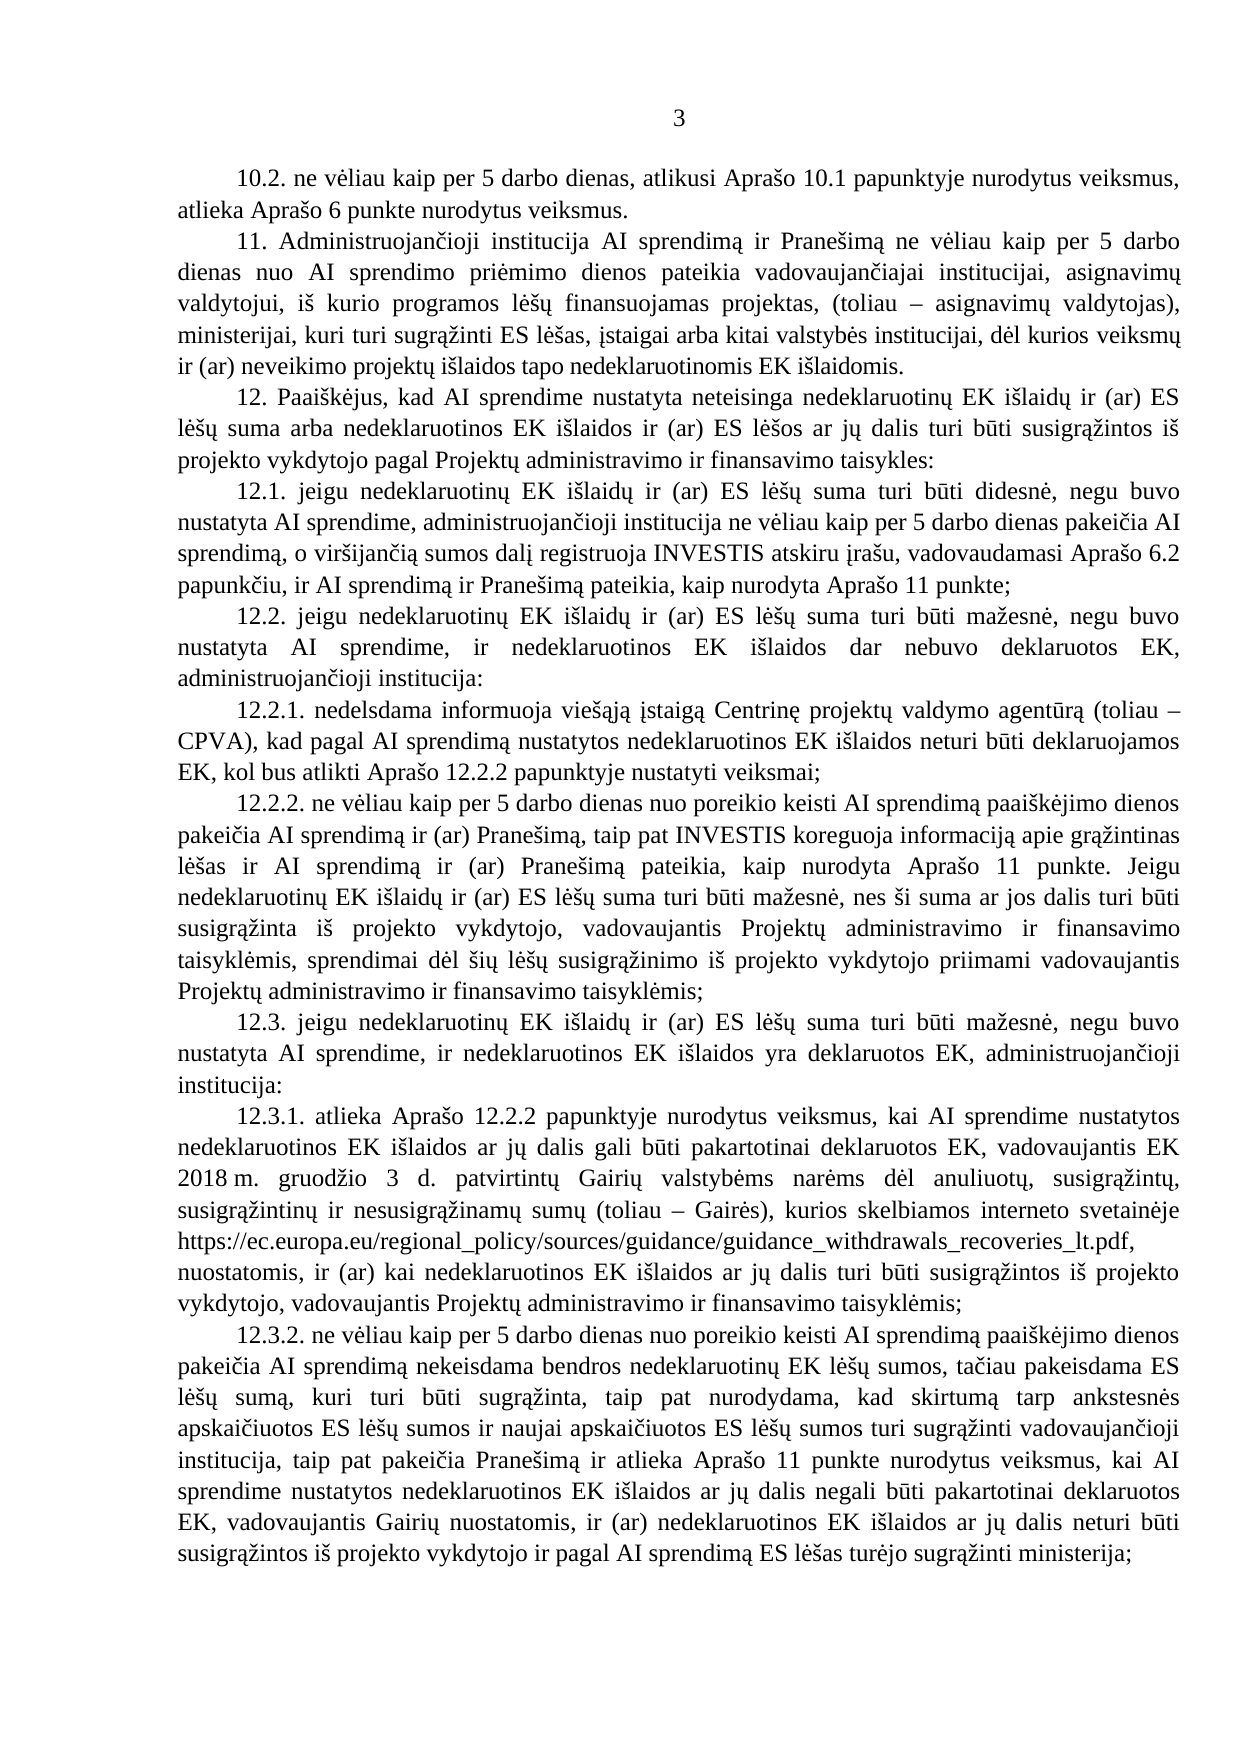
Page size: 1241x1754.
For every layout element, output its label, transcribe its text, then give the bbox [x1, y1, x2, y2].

text 12.2.2. ne vėliau kaip per 5 darbo dienas nuo poreikio keisti AI sprendimą paaiškėjimo dienos pakeičia AI sprendimą ir (ar) Pranešimą, taip pat INVESTIS koreguoja informaciją apie grąžintinas lėšas ir AI sprendimą ir (ar) Pranešimą pateikia, kaip nurodyta Aprašo 11 punkte. Jeigu nedeklaruotinų EK išlaidų ir (ar) ES lėšų suma turi būti mažesnė, nes ši suma ar jos dalis turi būti susigrąžinta iš projekto vykdytojo, vadovaujantis Projektų administravimo ir finansavimo taisyklėmis, sprendimai dėl šių lėšų susigrąžinimo iš projekto vykdytojo priimami vadovaujantis Projektų administravimo ir finansavimo taisyklėmis; [177, 786, 1181, 1005]
text 12.2. jeigu nedeklaruotinų EK išlaidų ir (ar) ES lėšų suma turi būti mažesnė, negu buvo nustatyta AI sprendime, ir nedeklaruotinos EK išlaidos dar nebuvo deklaruotos EK, administruojančioji institucija: [177, 598, 1181, 692]
text 12.3.1. atlieka Aprašo 12.2.2 papunktyje nurodytus veiksmus, kai AI sprendime nustatytos nedeklaruotinos EK išlaidos ar jų dalis gali būti pakartotinai deklaruotos EK, vadovaujantis EK 2018 m. gruodžio 3 d. patvirtintų Gairių valstybėms narėms dėl anuliuotų, susigrąžintų, susigrąžintinų ir nesusigrąžinamų sumų (toliau – Gairės), kurios skelbiamos interneto svetainėje https://ec.europa.eu/regional_policy/sources/guidance/guidance_withdrawals_recoveries_lt.pdf, nuostatomis, ir (ar) kai nedeklaruotinos EK išlaidos ar jų dalis turi būti susigrąžintos iš projekto vykdytojo, vadovaujantis Projektų administravimo ir finansavimo taisyklėmis; [177, 1098, 1181, 1317]
text 11. Administruojančioji institucija AI sprendimą ir Pranešimą ne vėliau kaip per 5 darbo dienas nuo AI sprendimo priėmimo dienos pateikia vadovaujančiajai institucijai, asignavimų valdytojui, iš kurio programos lėšų finansuojamas projektas, (toliau – asignavimų valdytojas), ministerijai, kuri turi sugrąžinti ES lėšas, įstaigai arba kitai valstybės institucijai, dėl kurios veiksmų ir (ar) neveikimo projektų išlaidos tapo nedeklaruotinomis EK išlaidomis. [177, 223, 1181, 380]
text 12. Paaiškėjus, kad AI sprendime nustatyta neteisinga nedeklaruotinų EK išlaidų ir (ar) ES lėšų suma arba nedeklaruotinos EK išlaidos ir (ar) ES lėšos ar jų dalis turi būti susigrąžintos iš projekto vykdytojo pagal Projektų administravimo ir finansavimo taisykles: [177, 380, 1181, 473]
text 12.1. jeigu nedeklaruotinų EK išlaidų ir (ar) ES lėšų suma turi būti didesnė, negu buvo nustatyta AI sprendime, administruojančioji institucija ne vėliau kaip per 5 darbo dienas pakeičia AI sprendimą, o viršijančią sumos dalį registruoja INVESTIS atskiru įrašu, vadovaudamasi Aprašo 6.2 papunkčiu, ir AI sprendimą ir Pranešimą pateikia, kaip nurodyta Aprašo 11 punkte; [177, 473, 1181, 598]
text 10.2. ne vėliau kaip per 5 darbo dienas, atlikusi Aprašo 10.1 papunktyje nurodytus veiksmus, atlieka Aprašo 6 punkte nurodytus veiksmus. [177, 161, 1181, 223]
text 12.3.2. ne vėliau kaip per 5 darbo dienas nuo poreikio keisti AI sprendimą paaiškėjimo dienos pakeičia AI sprendimą nekeisdama bendros nedeklaruotinų EK lėšų sumos, tačiau pakeisdama ES lėšų sumą, kuri turi būti sugrąžinta, taip pat nurodydama, kad skirtumą tarp ankstesnės apskaičiuotos ES lėšų sumos ir naujai apskaičiuotos ES lėšų sumos turi sugrąžinti vadovaujančioji institucija, taip pat pakeičia Pranešimą ir atlieka Aprašo 11 punkte nurodytus veiksmus, kai AI sprendime nustatytos nedeklaruotinos EK išlaidos ar jų dalis negali būti pakartotinai deklaruotos EK, vadovaujantis Gairių nuostatomis, ir (ar) nedeklaruotinos EK išlaidos ar jų dalis neturi būti susigrąžintos iš projekto vykdytojo ir pagal AI sprendimą ES lėšas turėjo sugrąžinti ministerija; [177, 1317, 1181, 1567]
text 12.2.1. nedelsdama informuoja viešąją įstaigą Centrinę projektų valdymo agentūrą (toliau – CPVA), kad pagal AI sprendimą nustatytos nedeklaruotinos EK išlaidos neturi būti deklaruojamos EK, kol bus atlikti Aprašo 12.2.2 papunktyje nustatyti veiksmai; [177, 692, 1181, 786]
text 12.3. jeigu nedeklaruotinų EK išlaidų ir (ar) ES lėšų suma turi būti mažesnė, negu buvo nustatyta AI sprendime, ir nedeklaruotinos EK išlaidos yra deklaruotos EK, administruojančioji institucija: [177, 1005, 1181, 1098]
